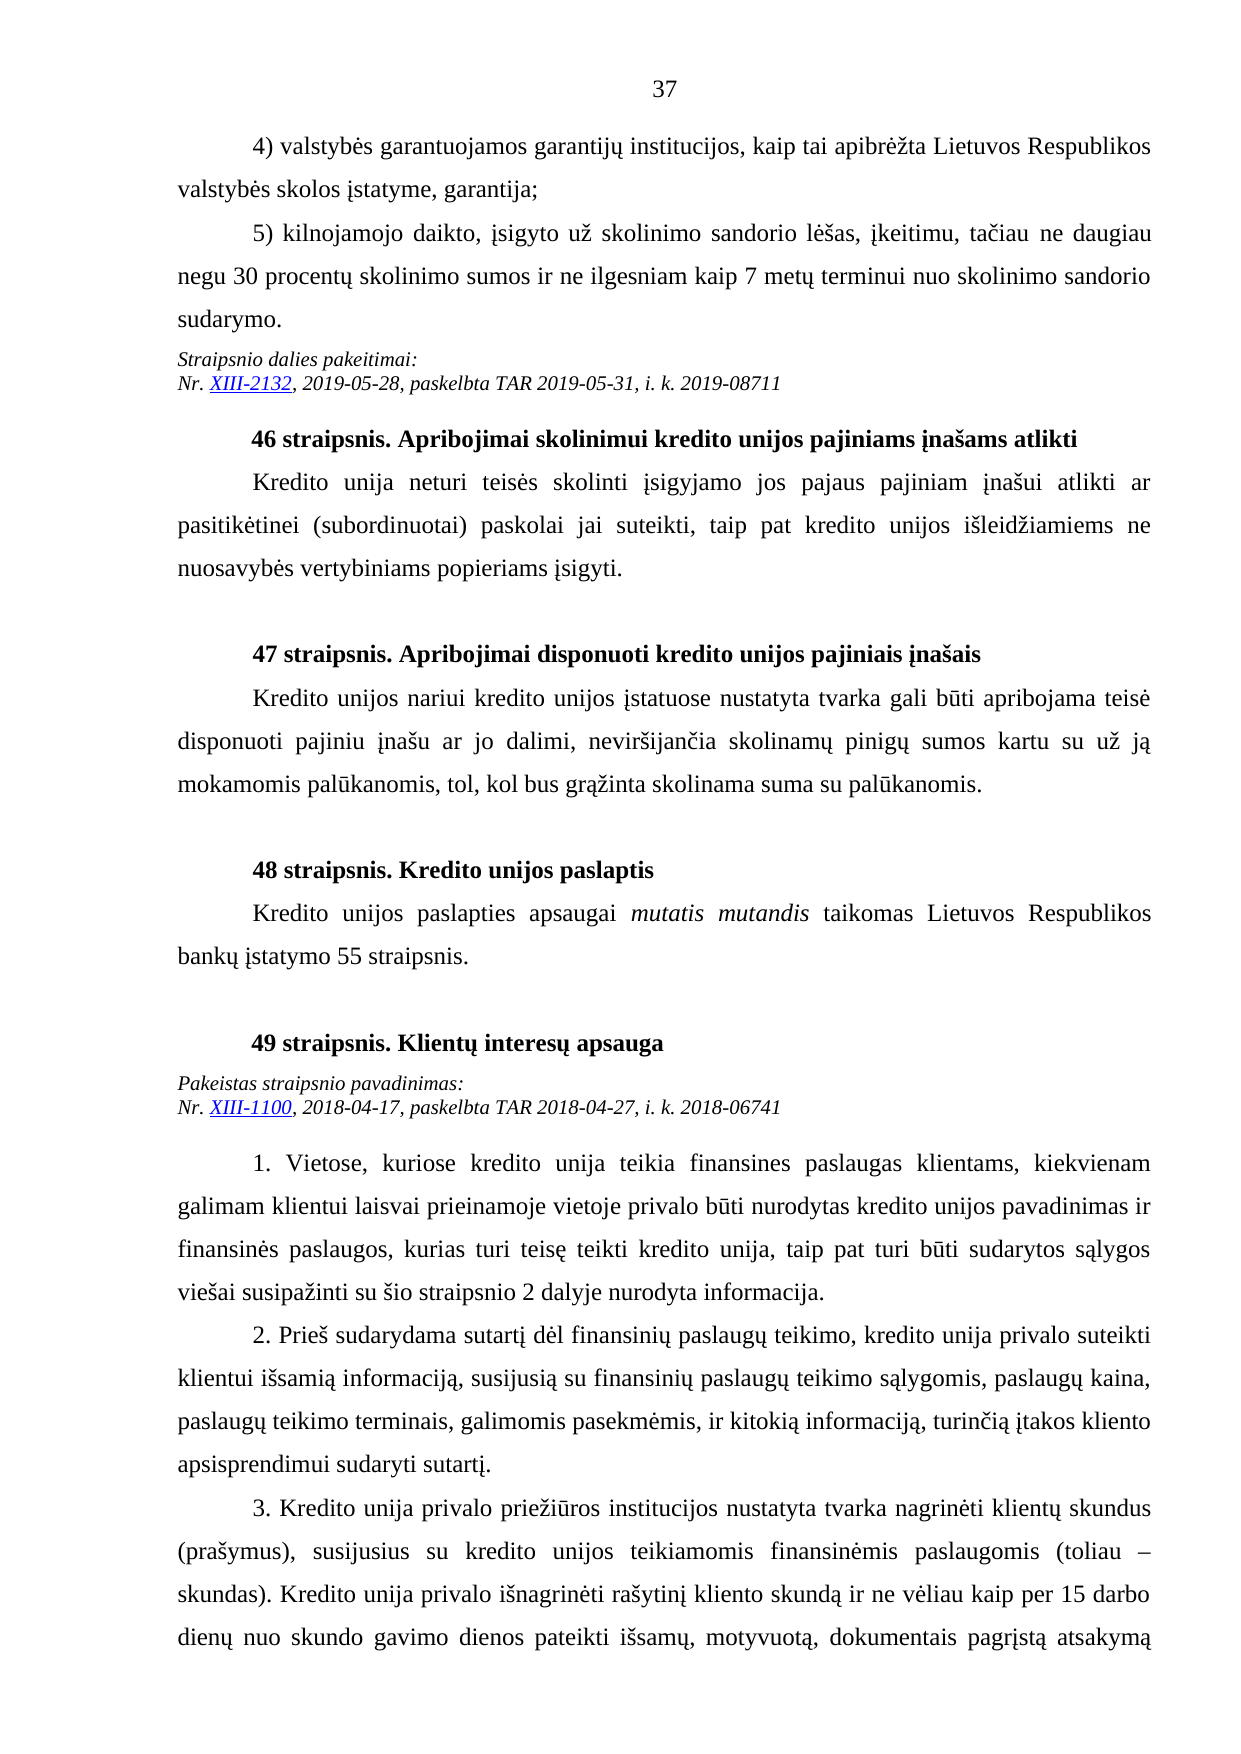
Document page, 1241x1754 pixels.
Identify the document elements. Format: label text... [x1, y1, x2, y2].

text Straipsnio dalies pakeitimai: [177, 347, 1152, 371]
text Pakeistas straipsnio pavadinimas: [177, 1071, 1152, 1095]
text 48 straipsnis. Kredito unijos paslaptis [177, 855, 1152, 884]
text 47 straipsnis. Apribojimai disponuoti kredito unijos pajiniais įnašais [177, 639, 1152, 668]
text 3. Kredito unija privalo priežiūros institucijos nustatyta tvarka nagrinėti klientų skundus (prašymus), susijusius su kredito unijos teikiamomis finansinėmis paslaugomis (toliau – skundas). Kredito unija privalo išnagrinėti rašytinį kliento skundą ir ne vėliau kaip per 15 darbo dienų nuo skundo gavimo dienos pateikti išsamų, motyvuotą, dokumentais pagrįstą atsakymą [177, 1493, 1152, 1651]
text Nr. XIII-1100, 2018-04-17, paskelbta TAR 2018-04-27, i. k. 2018-06741 [177, 1095, 1152, 1119]
text 49 straipsnis. Klientų interesų apsauga [251, 1028, 1152, 1056]
text 5) kilnojamojo daikto, įsigyto už skolinimo sandorio lėšas, įkeitimu, tačiau ne daugiau negu 30 procentų skolinimo sumos ir ne ilgesniam kaip 7 metų terminui nuo skolinimo sandorio sudarymo. [177, 218, 1152, 333]
text Nr. XIII-2132, 2019-05-28, paskelbta TAR 2019-05-31, i. k. 2019-08711 [177, 371, 1152, 395]
text Kredito unijos nariui kredito unijos įstatuose nustatyta tvarka gali būti apribojama teisė disponuoti pajiniu įnašu ar jo dalimi, neviršijančia skolinamų pinigų sumos kartu su už ją mokamomis palūkanomis, tol, kol bus grąžinta skolinama suma su palūkanomis. [177, 683, 1152, 798]
text 46 straipsnis. Apribojimai skolinimui kredito unijos pajiniams įnašams atlikti [251, 424, 1152, 453]
text Kredito unijos paslapties apsaugai mutatis mutandis taikomas Lietuvos Respublikos bankų įstatymo 55 straipsnis. [177, 898, 1152, 970]
text 4) valstybės garantuojamos garantijų institucijos, kaip tai apibrėžta Lietuvos Respublikos valstybės skolos įstatyme, garantija; [177, 131, 1152, 203]
text 1. Vietose, kuriose kredito unija teikia finansines paslaugas klientams, kiekvienam galimam klientui laisvai prieinamoje vietoje privalo būti nurodytas kredito unijos pavadinimas ir finansinės paslaugos, kurias turi teisę teikti kredito unija, taip pat turi būti sudarytos sąlygos viešai susipažinti su šio straipsnio 2 dalyje nurodyta informacija. [177, 1148, 1152, 1306]
text 2. Prieš sudarydama sutartį dėl finansinių paslaugų teikimo, kredito unija privalo suteikti klientui išsamią informaciją, susijusią su finansinių paslaugų teikimo sąlygomis, paslaugų kaina, paslaugų teikimo terminais, galimomis pasekmėmis, ir kitokią informaciją, turinčią įtakos kliento apsisprendimui sudaryti sutartį. [177, 1320, 1152, 1478]
text Kredito unija neturi teisės skolinti įsigyjamo jos pajaus pajiniam įnašui atlikti ar pasitikėtinei (subordinuotai) paskolai jai suteikti, taip pat kredito unijos išleidžiamiems ne nuosavybės vertybiniams popieriams įsigyti. [177, 467, 1152, 582]
